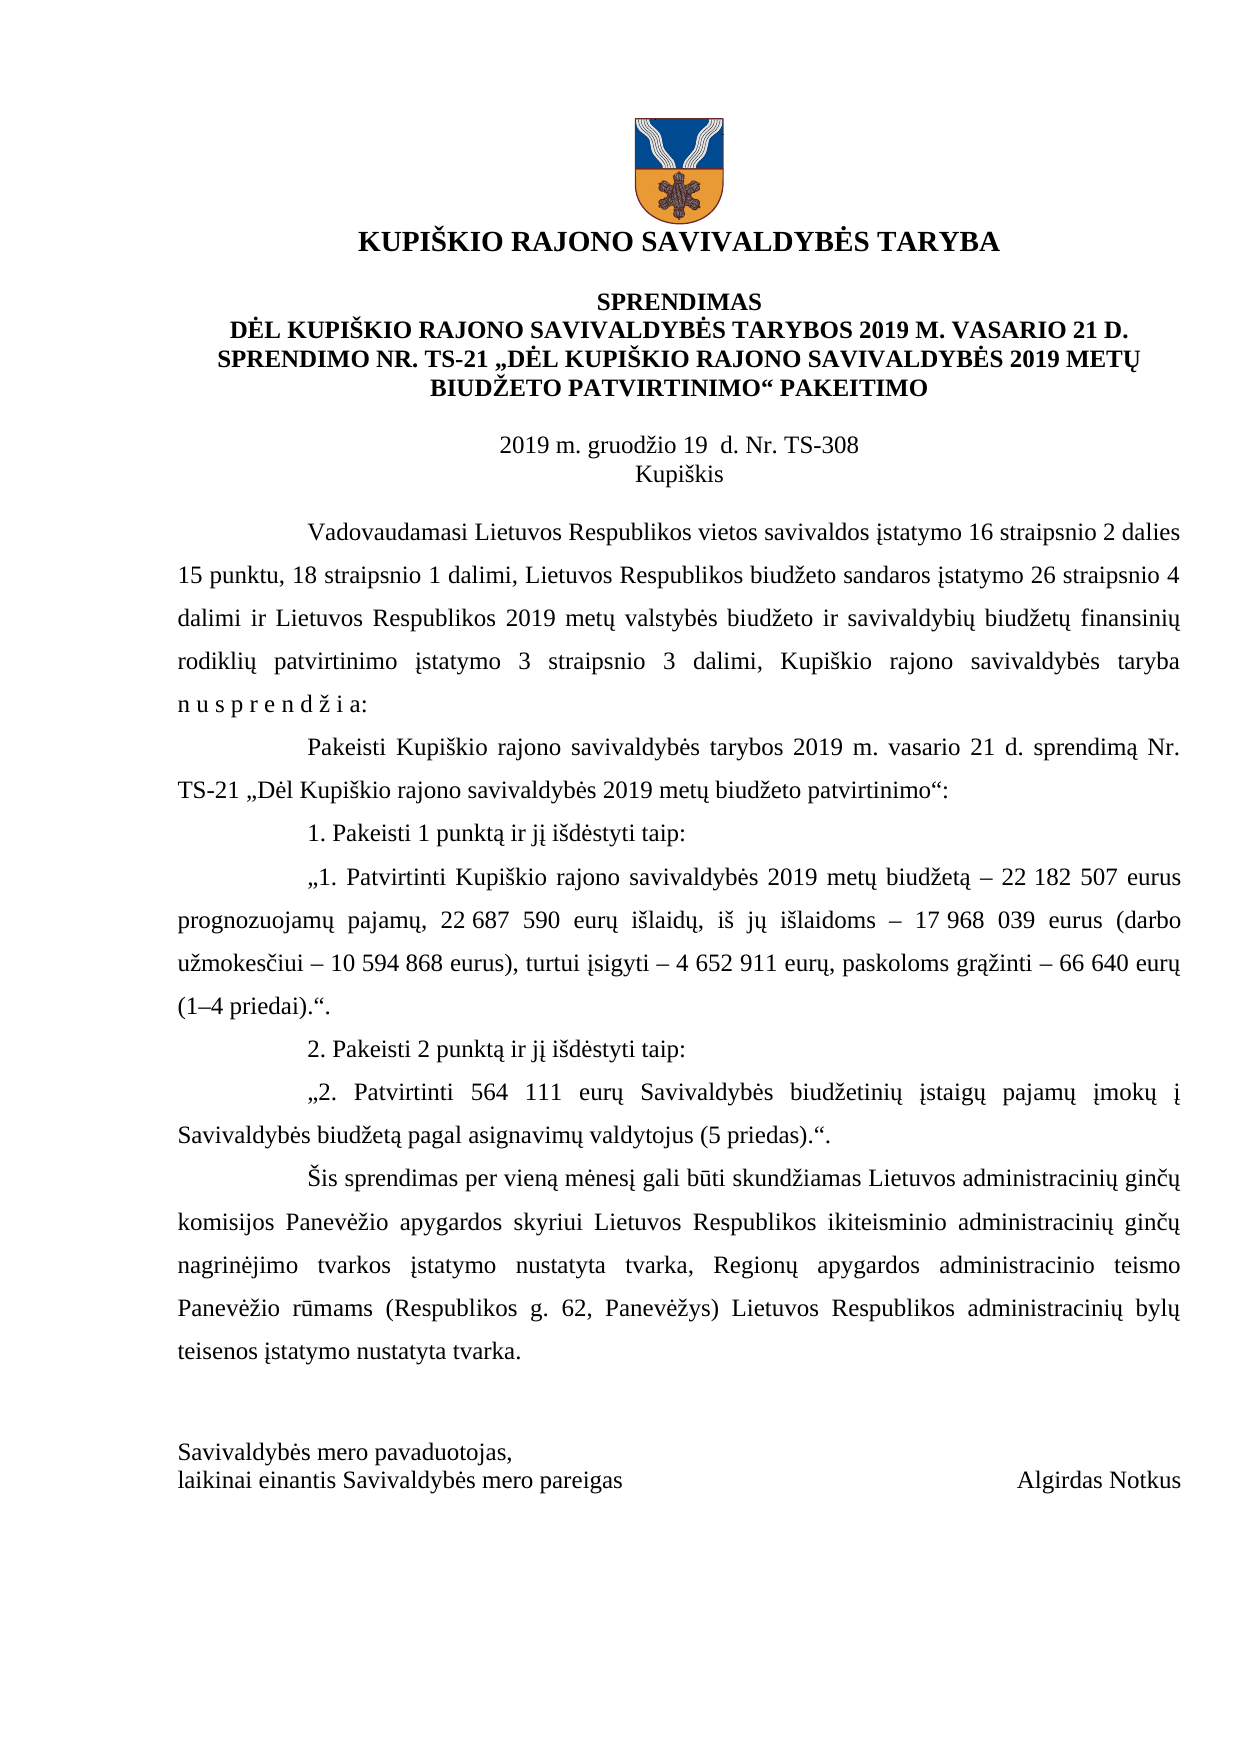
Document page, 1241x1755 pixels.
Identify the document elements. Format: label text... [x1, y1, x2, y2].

text „1. Patvirtinti Kupiškio rajono savivaldybės 2019 metų biudžetą – 22 182 507 eurus prognozuojamų pajamų, 22 687 590 eurų išlaidų, iš jų išlaidoms – 17 968 039 eurus (darbo užmokesčiui – 10 594 868 eurus), turtui įsigyti – 4 652 911 eurų, paskoloms grąžinti – 66 640 eurų (1–4 priedai).“. [177, 862, 1181, 1020]
text SPRENDIMAS [177, 287, 1181, 315]
text Pakeisti Kupiškio rajono savivaldybės tarybos 2019 m. vasario 21 d. sprendimą Nr. TS-21 „Dėl Kupiškio rajono savivaldybės 2019 metų biudžeto patvirtinimo“: [177, 732, 1181, 804]
text 1. Pakeisti 1 punktą ir jį išdėstyti taip: [177, 818, 1181, 847]
text 2. Pakeisti 2 punktą ir jį išdėstyti taip: [177, 1034, 1181, 1063]
text Kupiškis [177, 459, 1181, 488]
text „2. Patvirtinti 564 111 eurų Savivaldybės biudžetinių įstaigų pajamų įmokų į Savivaldybės biudžetą pagal asignavimų valdytojus (5 priedas).“. [177, 1077, 1181, 1149]
text Vadovaudamasi Lietuvos Respublikos vietos savivaldos įstatymo 16 straipsnio 2 dalies 15 punktu, 18 straipsnio 1 dalimi, Lietuvos Respublikos biudžeto sandaros įstatymo 26 straipsnio 4 dalimi ir Lietuvos Respublikos 2019 metų valstybės biudžeto ir savivaldybių biudžetų finansinių rodiklių patvirtinimo įstatymo 3 straipsnio 3 dalimi, Kupiškio rajono savivaldybės taryba n u s p r e n d ž i a: [177, 517, 1181, 718]
text KUPIŠKIO RAJONO SAVIVALDYBĖS TARYBA [177, 224, 1181, 258]
text Savivaldybės mero pavaduotojas, [177, 1437, 1181, 1465]
text Šis sprendimas per vieną mėnesį gali būti skundžiamas Lietuvos administracinių ginčų komisijos Panevėžio apygardos skyriui Lietuvos Respublikos ikiteisminio administracinių ginčų nagrinėjimo tvarkos įstatymo nustatyta tvarka, Regionų apygardos administracinio teismo Panevėžio rūmams (Respublikos g. 62, Panevėžys) Lietuvos Respublikos administracinių bylų teisenos įstatymo nustatyta tvarka. [177, 1163, 1181, 1365]
text DĖL KUPIŠKIO RAJONO SAVIVALDYBĖS TARYBOS 2019 M. VASARIO 21 D. SPRENDIMO NR. TS-21 „DĖL KUPIŠKIO RAJONO SAVIVALDYBĖS 2019 METŲ BIUDŽETO PATVIRTINIMO“ PAKEITIMO [177, 315, 1181, 402]
text 2019 m. gruodžio 19 d. Nr. TS-308 [177, 430, 1181, 459]
text laikinai einantis Savivaldybės mero pareigas Algirdas Notkus [177, 1465, 1181, 1494]
